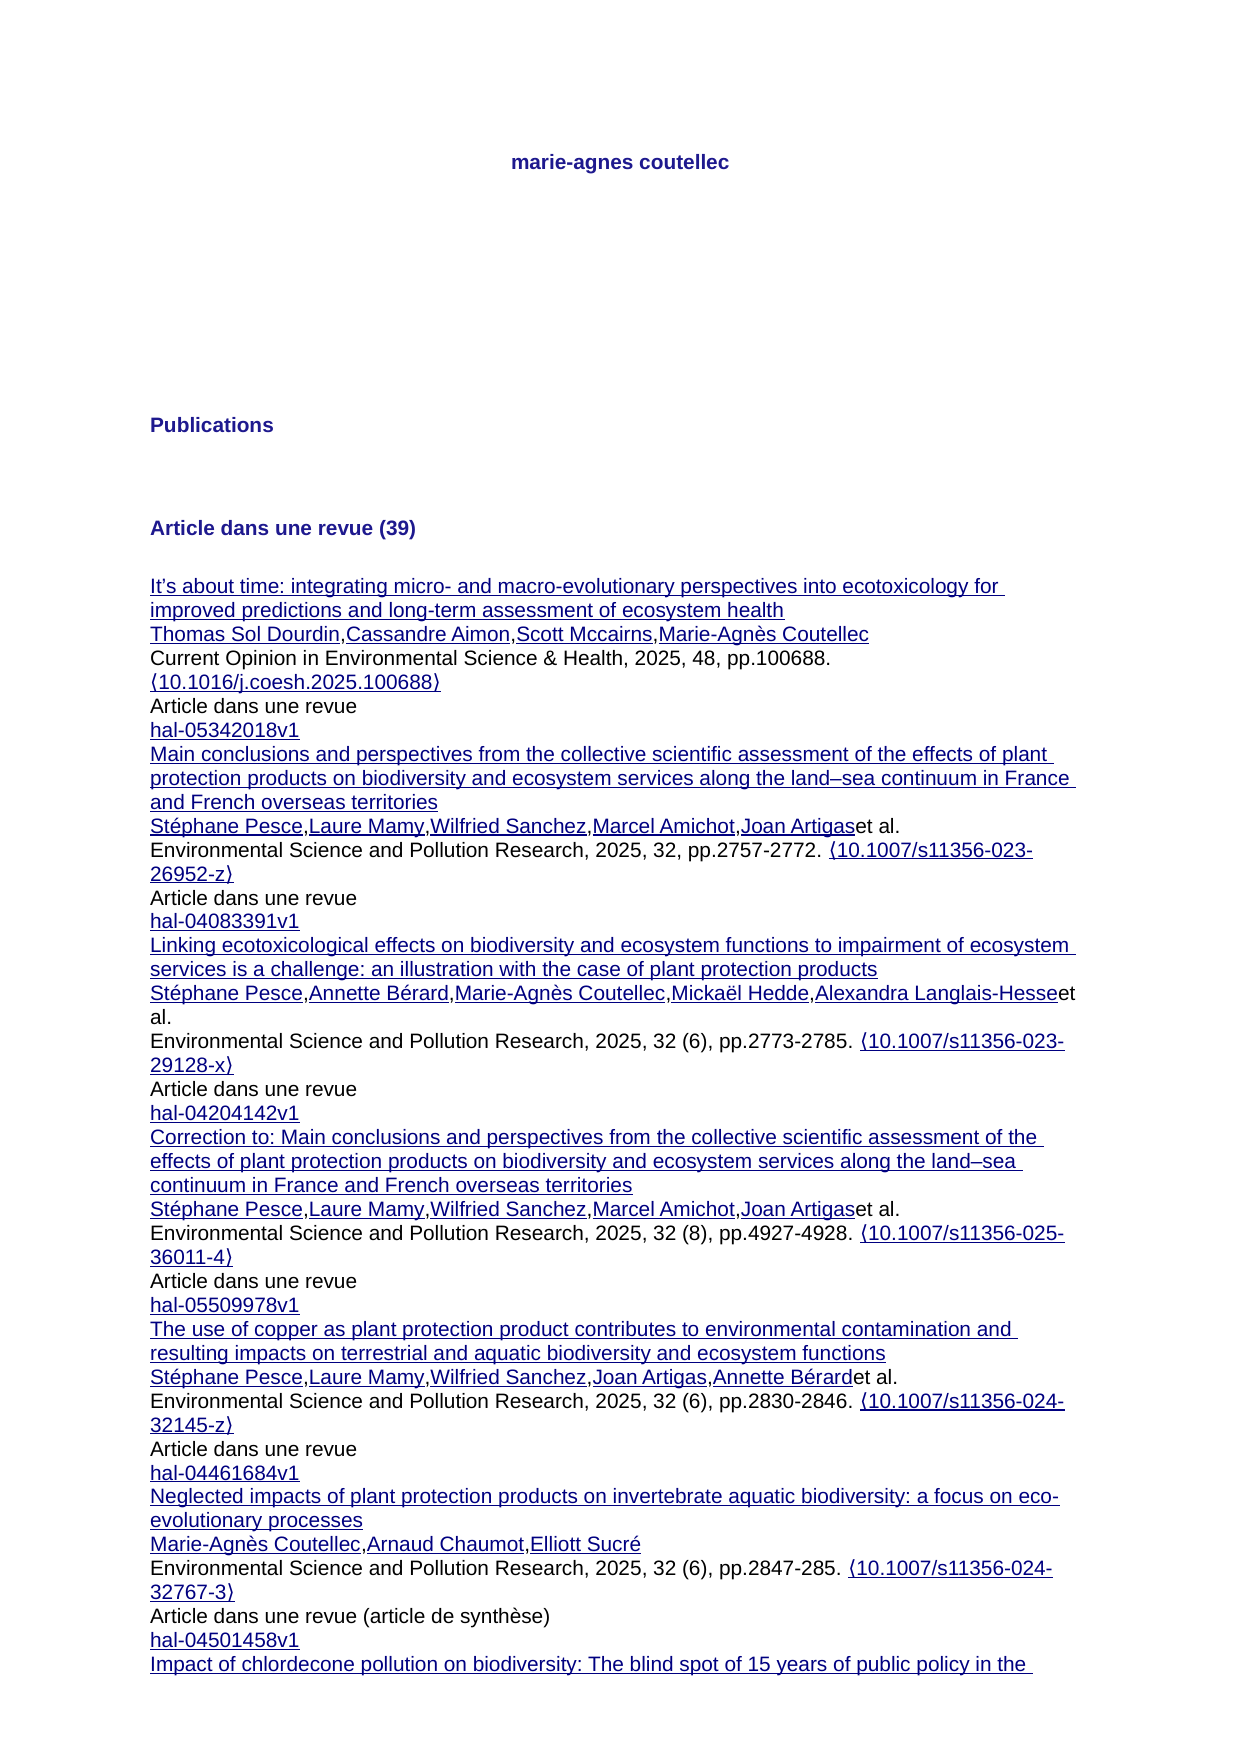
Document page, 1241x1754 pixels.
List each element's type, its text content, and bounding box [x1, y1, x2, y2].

table_cell Correction to: Main conclusions and perspectives from the collective scientific assessment of the effects of plant protection products on biodiversity and ecosystem services along the land–sea continuum in France and French overseas territories Stéphane Pesce,Laure Mamy,Wilfried Sanchez,Marcel Amichot,Joan Artigaset al. Environmental Science and Pollution Research, 2025, 32 (8), pp.4927-4928. ⟨10.1007/s11356-025-36011-4⟩ Article dans une revue hal-05509978v1 [150, 1125, 1090, 1317]
subtitle Article dans une revue (39) [150, 516, 1090, 539]
table_header It’s about time: integrating micro- and macro-evolutionary perspectives into ecotoxicology for improved predictions and long-term assessment of ecosystem health Thomas Sol Dourdin,Cassandre Aimon,Scott Mccairns,Marie-Agnès Coutellec Current Opinion in Environmental Science & Health, 2025, 48, pp.100688. ⟨10.1016/j.coesh.2025.100688⟩ Article dans une revue hal-05342018v1 [150, 574, 1090, 742]
table_cell Neglected impacts of plant protection products on invertebrate aquatic biodiversity: a focus on eco-evolutionary processes Marie-Agnès Coutellec,Arnaud Chaumot,Elliott Sucré Environmental Science and Pollution Research, 2025, 32 (6), pp.2847-285. ⟨10.1007/s11356-024-32767-3⟩ Article dans une revue (article de synthèse) hal-04501458v1 [150, 1484, 1090, 1652]
subtitle Publications [150, 412, 1090, 436]
table_cell Impact of chlordecone pollution on biodiversity: The blind spot of 15 years of public policy in the [150, 1652, 1090, 1676]
table_cell Linking ecotoxicological effects on biodiversity and ecosystem functions to impairment of ecosystem services is a challenge: an illustration with the case of plant protection products Stéphane Pesce,Annette Bérard,Marie-Agnès Coutellec,Mickaël Hedde,Alexandra Langlais-Hesseet al. Environmental Science and Pollution Research, 2025, 32 (6), pp.2773-2785. ⟨10.1007/s11356-023-29128-x⟩ Article dans une revue hal-04204142v1 [150, 933, 1090, 1125]
subtitle marie-agnes coutellec [150, 150, 1090, 174]
table_cell Main conclusions and perspectives from the collective scientific assessment of the effects of plant protection products on biodiversity and ecosystem services along the land–sea continuum in France and French overseas territories Stéphane Pesce,Laure Mamy,Wilfried Sanchez,Marcel Amichot,Joan Artigaset al. Environmental Science and Pollution Research, 2025, 32, pp.2757-2772. ⟨10.1007/s11356-023-26952-z⟩ Article dans une revue hal-04083391v1 [150, 742, 1090, 933]
table_cell The use of copper as plant protection product contributes to environmental contamination and resulting impacts on terrestrial and aquatic biodiversity and ecosystem functions Stéphane Pesce,Laure Mamy,Wilfried Sanchez,Joan Artigas,Annette Bérardet al. Environmental Science and Pollution Research, 2025, 32 (6), pp.2830-2846. ⟨10.1007/s11356-024-32145-z⟩ Article dans une revue hal-04461684v1 [150, 1317, 1090, 1484]
